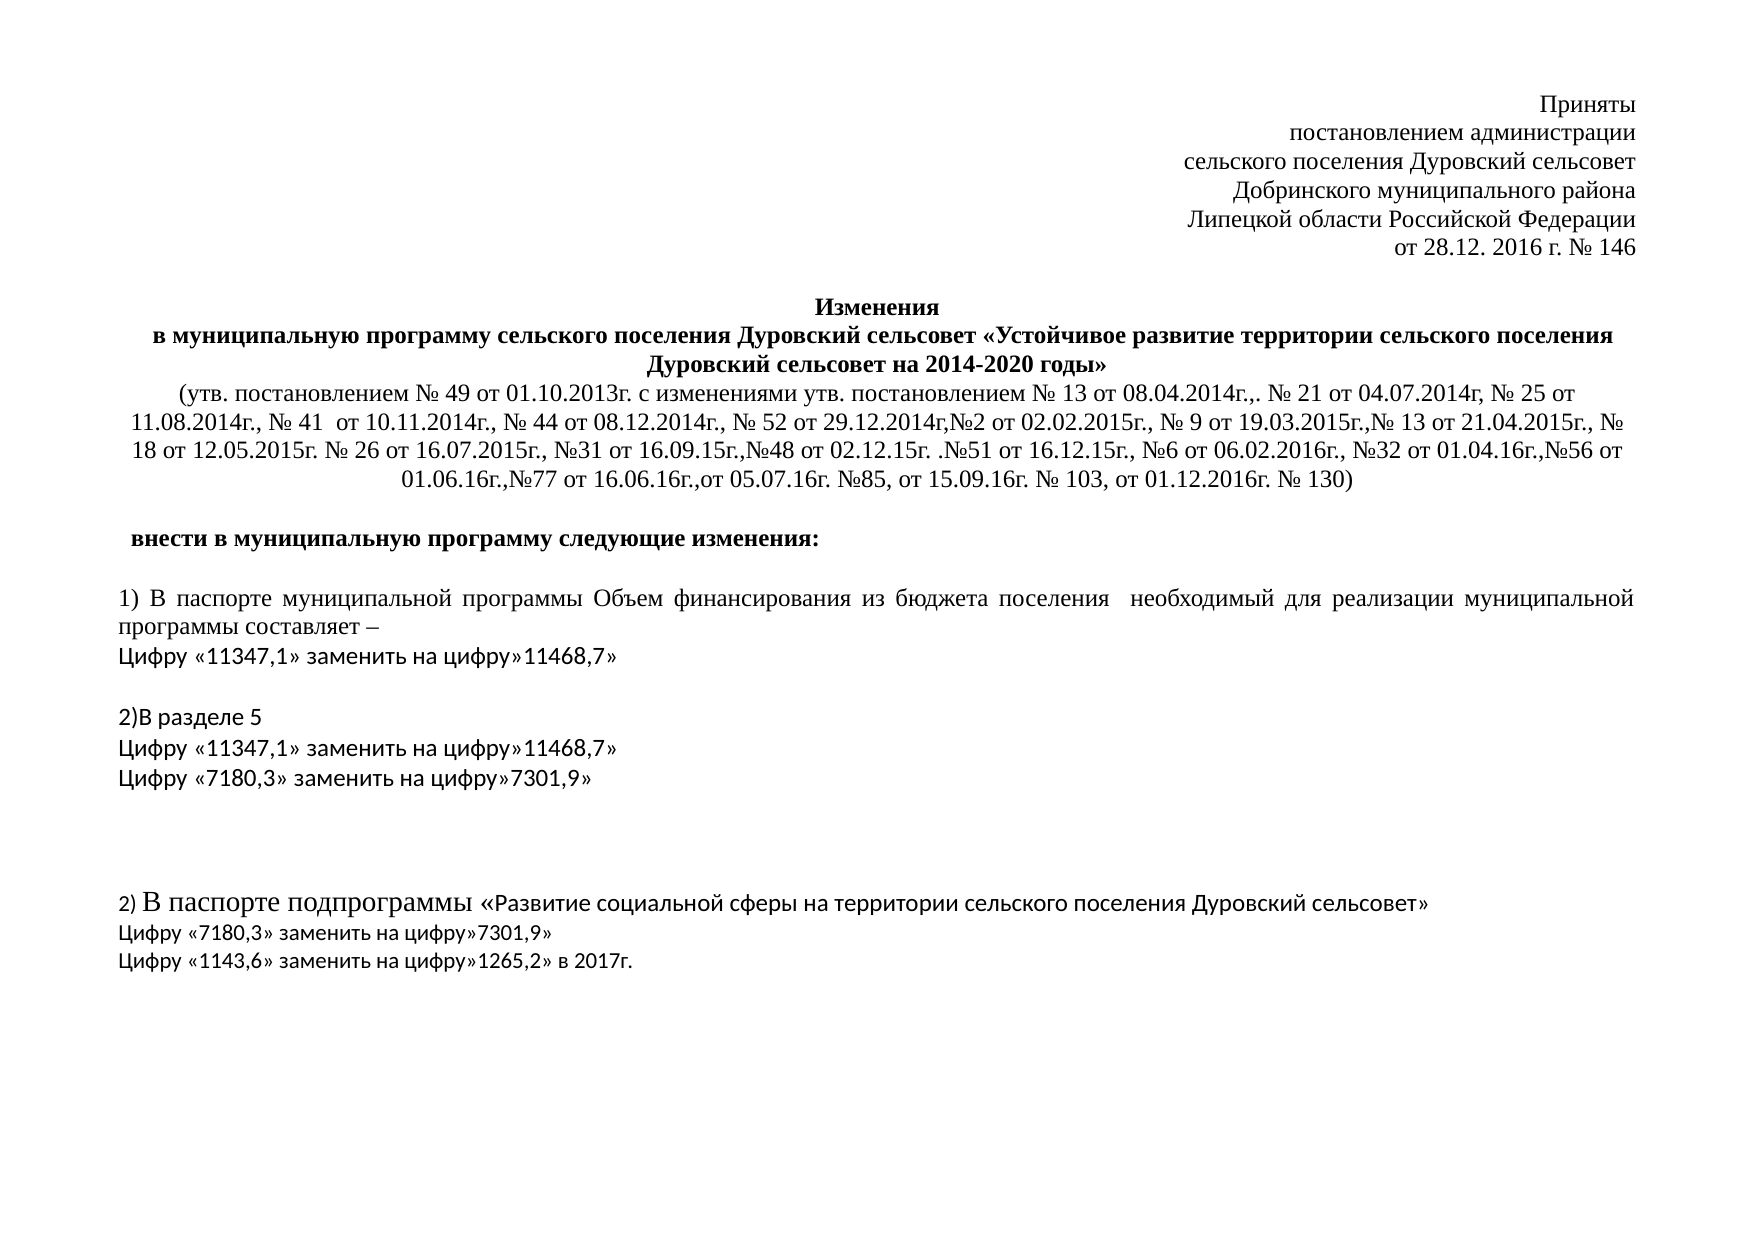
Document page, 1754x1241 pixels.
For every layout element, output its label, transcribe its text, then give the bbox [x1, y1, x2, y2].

text постановлением администрации [118, 117, 1636, 146]
text в муниципальную программу сельского поселения Дуровский сельсовет «Устойчивое развитие территории сельского поселения Дуровский сельсовет на 2014-2020 годы» [118, 320, 1636, 378]
text Приняты [118, 89, 1636, 117]
text Добринского муниципального района [118, 175, 1636, 204]
text Липецкой области Российской Федерации [118, 204, 1636, 232]
text Изменения [118, 292, 1636, 320]
text внести в муниципальную программу следующие изменения: [118, 523, 1636, 552]
text Цифру «7180,3» заменить на цифру»7301,9» [118, 762, 1636, 793]
text Цифру «11347,1» заменить на цифру»11468,7» [118, 640, 1636, 671]
text 2)В разделе 5 [118, 701, 1636, 732]
text (утв. постановлением № 49 от 01.10.2013г. с изменениями утв. постановлением № 13 от 08.04.2014г.,. № 21 от 04.07.2014г, № 25 от 11.08.2014г., № 41 от 10.11.2014г., № 44 от 08.12.2014г., № 52 от 29.12.2014г,№2 от 02.02.2015г., № 9 от 19.03.2015г.,№ 13 от 21.04.2015г., № 18 от 12.05.2015г. № 26 от 16.07.2015г., №31 от 16.09.15г.,№48 от 02.12.15г. .№51 от 16.12.15г., №6 от 06.02.2016г., №32 от 01.04.16г.,№56 от 01.06.16г.,№77 от 16.06.16г.,от 05.07.16г. №85, от 15.09.16г. № 103, от 01.12.2016г. № 130) [118, 378, 1636, 493]
text 2) В паспорте подпрограммы «Развитие социальной сферы на территории сельского поселения Дуровский сельсовет» [118, 884, 1636, 918]
text Цифру «11347,1» заменить на цифру»11468,7» [118, 732, 1636, 762]
text от 28.12. 2016 г. № 146 [118, 232, 1636, 261]
text 1) В паспорте муниципальной программы Объем финансирования из бюджета поселения необходимый для реализации муниципальной программы составляет – [118, 583, 1636, 640]
text сельского поселения Дуровский сельсовет [118, 146, 1636, 175]
text Цифру «7180,3» заменить на цифру»7301,9» [118, 918, 1636, 946]
text Цифру «1143,6» заменить на цифру»1265,2» в 2017г. [118, 946, 1636, 974]
